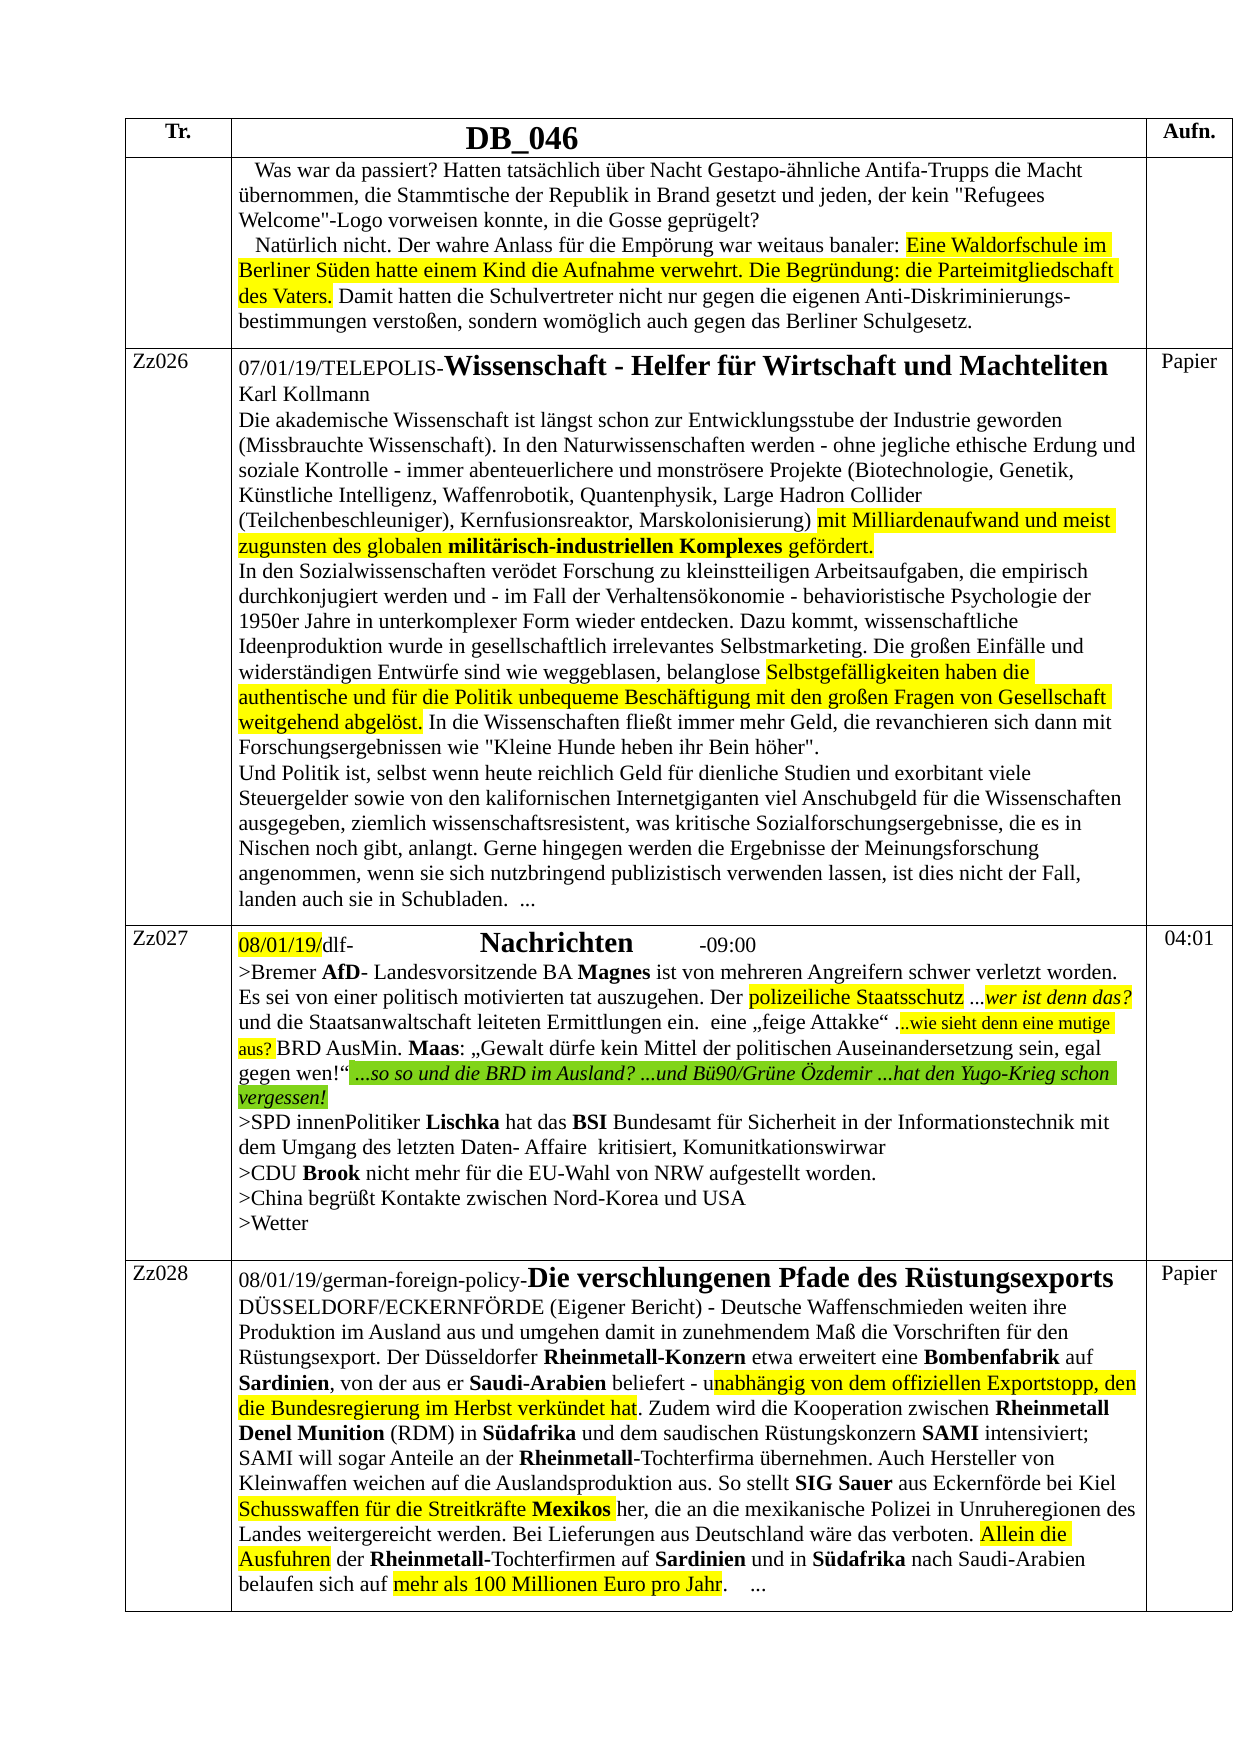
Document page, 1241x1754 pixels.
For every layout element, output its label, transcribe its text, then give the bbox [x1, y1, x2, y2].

table_cell Zz027 [126, 926, 231, 1260]
table_cell 08/01/19/dlf- Nachrichten -09:00 >Bremer AfD- Landesvorsitzende BA Magnes ist von mehreren Angreifern schwer verletzt worden. Es sei von einer politisch motivierten tat auszugehen. Der polizeiliche Staatsschutz ...wer ist denn das? und die Staatsanwaltschaft leiteten Ermittlungen ein. eine „feige Attakke“ ...wie sieht denn eine mutige aus? BRD AusMin. Maas: „Gewalt dürfe kein Mittel der politischen Auseinandersetzung sein, egal gegen wen!“ ...so so und die BRD im Ausland? ...und Bü90/Grüne Özdemir ...hat den Yugo-Krieg schon vergessen! >SPD innenPolitiker Lischka hat das BSI Bundesamt für Sicherheit in der Informationstechnik mit dem Umgang des letzten Daten- Affaire kritisiert, Komunitkationswirwar >CDU Brook nicht mehr für die EU-Wahl von NRW aufgestellt worden. >China begrüßt Kontakte zwischen Nord-Korea und USA >Wetter [232, 926, 1146, 1260]
table_cell Was war da passiert? Hatten tatsächlich über Nacht Gestapo-ähnliche Antifa-Trupps die Macht übernommen, die Stammtische der Republik in Brand gesetzt und jeden, der kein "Refugees Welcome"-Logo vorweisen konnte, in die Gosse geprügelt? Natürlich nicht. Der wahre Anlass für die Empörung war weitaus banaler: Eine Waldorfschule im Berliner Süden hatte einem Kind die Aufnahme verwehrt. Die Begründung: die Parteimitgliedschaft des Vaters. Damit hatten die Schulvertreter nicht nur gegen die eigenen Anti-Diskriminierungs-bestimmungen verstoßen, sondern womöglich auch gegen das Berliner Schulgesetz. [232, 158, 1146, 348]
table_cell [126, 158, 231, 348]
table_cell 08/01/19/german-foreign-policy-Die verschlungenen Pfade des Rüstungsexports DÜSSELDORF/ECKERNFÖRDE (Eigener Bericht) - Deutsche Waffenschmieden weiten ihre Produktion im Ausland aus und umgehen damit in zunehmendem Maß die Vorschriften für den Rüstungsexport. Der Düsseldorfer Rheinmetall-Konzern etwa erweitert eine Bombenfabrik auf Sardinien, von der aus er Saudi-Arabien beliefert - unabhängig von dem offiziellen Exportstopp, den die Bundesregierung im Herbst verkündet hat. Zudem wird die Kooperation zwischen Rheinmetall Denel Munition (RDM) in Südafrika und dem saudischen Rüstungskonzern SAMI intensiviert; SAMI will sogar Anteile an der Rheinmetall-Tochterfirma übernehmen. Auch Hersteller von Kleinwaffen weichen auf die Auslandsproduktion aus. So stellt SIG Sauer aus Eckernförde bei Kiel Schusswaffen für die Streitkräfte Mexikos her, die an die mexikanische Polizei in Unruheregionen des Landes weitergereicht werden. Bei Lieferungen aus Deutschland wäre das verboten. Allein die Ausfuhren der Rheinmetall-Tochterfirmen auf Sardinien und in Südafrika nach Saudi-Arabien belaufen sich auf mehr als 100 Millionen Euro pro Jahr. ... [232, 1261, 1146, 1611]
table_cell [1147, 158, 1232, 348]
table_cell Zz028 [126, 1261, 231, 1611]
table_cell Papier [1147, 1261, 1232, 1611]
table_cell Zz026 [126, 349, 231, 925]
table_header Aufn. [1147, 119, 1232, 157]
table_cell 07/01/19/TELEPOLIS-Wissenschaft - Helfer für Wirtschaft und Machteliten Karl Kollmann Die akademische Wissenschaft ist längst schon zur Entwicklungsstube der Industrie geworden (Missbrauchte Wissenschaft). In den Naturwissenschaften werden - ohne jegliche ethische Erdung und soziale Kontrolle - immer abenteuerlichere und monströsere Projekte (Biotechnologie, Genetik, Künstliche Intelligenz, Waffenrobotik, Quantenphysik, Large Hadron Collider (Teilchenbeschleuniger), Kernfusionsreaktor, Marskolonisierung) mit Milliardenaufwand und meist zugunsten des globalen militärisch-industriellen Komplexes gefördert. In den Sozialwissenschaften verödet Forschung zu kleinstteiligen Arbeitsaufgaben, die empirisch durchkonjugiert werden und - im Fall der Verhaltensökonomie - behavioristische Psychologie der 1950er Jahre in unterkomplexer Form wieder entdecken. Dazu kommt, wissenschaftliche Ideenproduktion wurde in gesellschaftlich irrelevantes Selbstmarketing. Die großen Einfälle und widerständigen Entwürfe sind wie weggeblasen, belanglose Selbstgefälligkeiten haben die authentische und für die Politik unbequeme Beschäftigung mit den großen Fragen von Gesellschaft weitgehend abgelöst. In die Wissenschaften fließt immer mehr Geld, die revanchieren sich dann mit Forschungsergebnissen wie "Kleine Hunde heben ihr Bein höher". Und Politik ist, selbst wenn heute reichlich Geld für dienliche Studien und exorbitant viele Steuergelder sowie von den kalifornischen Internetgiganten viel Anschubgeld für die Wissenschaften ausgegeben, ziemlich wissenschaftsresistent, was kritische Sozialforschungsergebnisse, die es in Nischen noch gibt, anlangt. Gerne hingegen werden die Ergebnisse der Meinungsforschung angenommen, wenn sie sich nutzbringend publizistisch verwenden lassen, ist dies nicht der Fall, landen auch sie in Schubladen. ... [232, 349, 1146, 925]
table_header DB_046 [232, 119, 1146, 157]
table_cell Papier [1147, 349, 1232, 925]
table_cell 04:01 [1147, 926, 1232, 1260]
table_header Tr. [126, 119, 231, 157]
